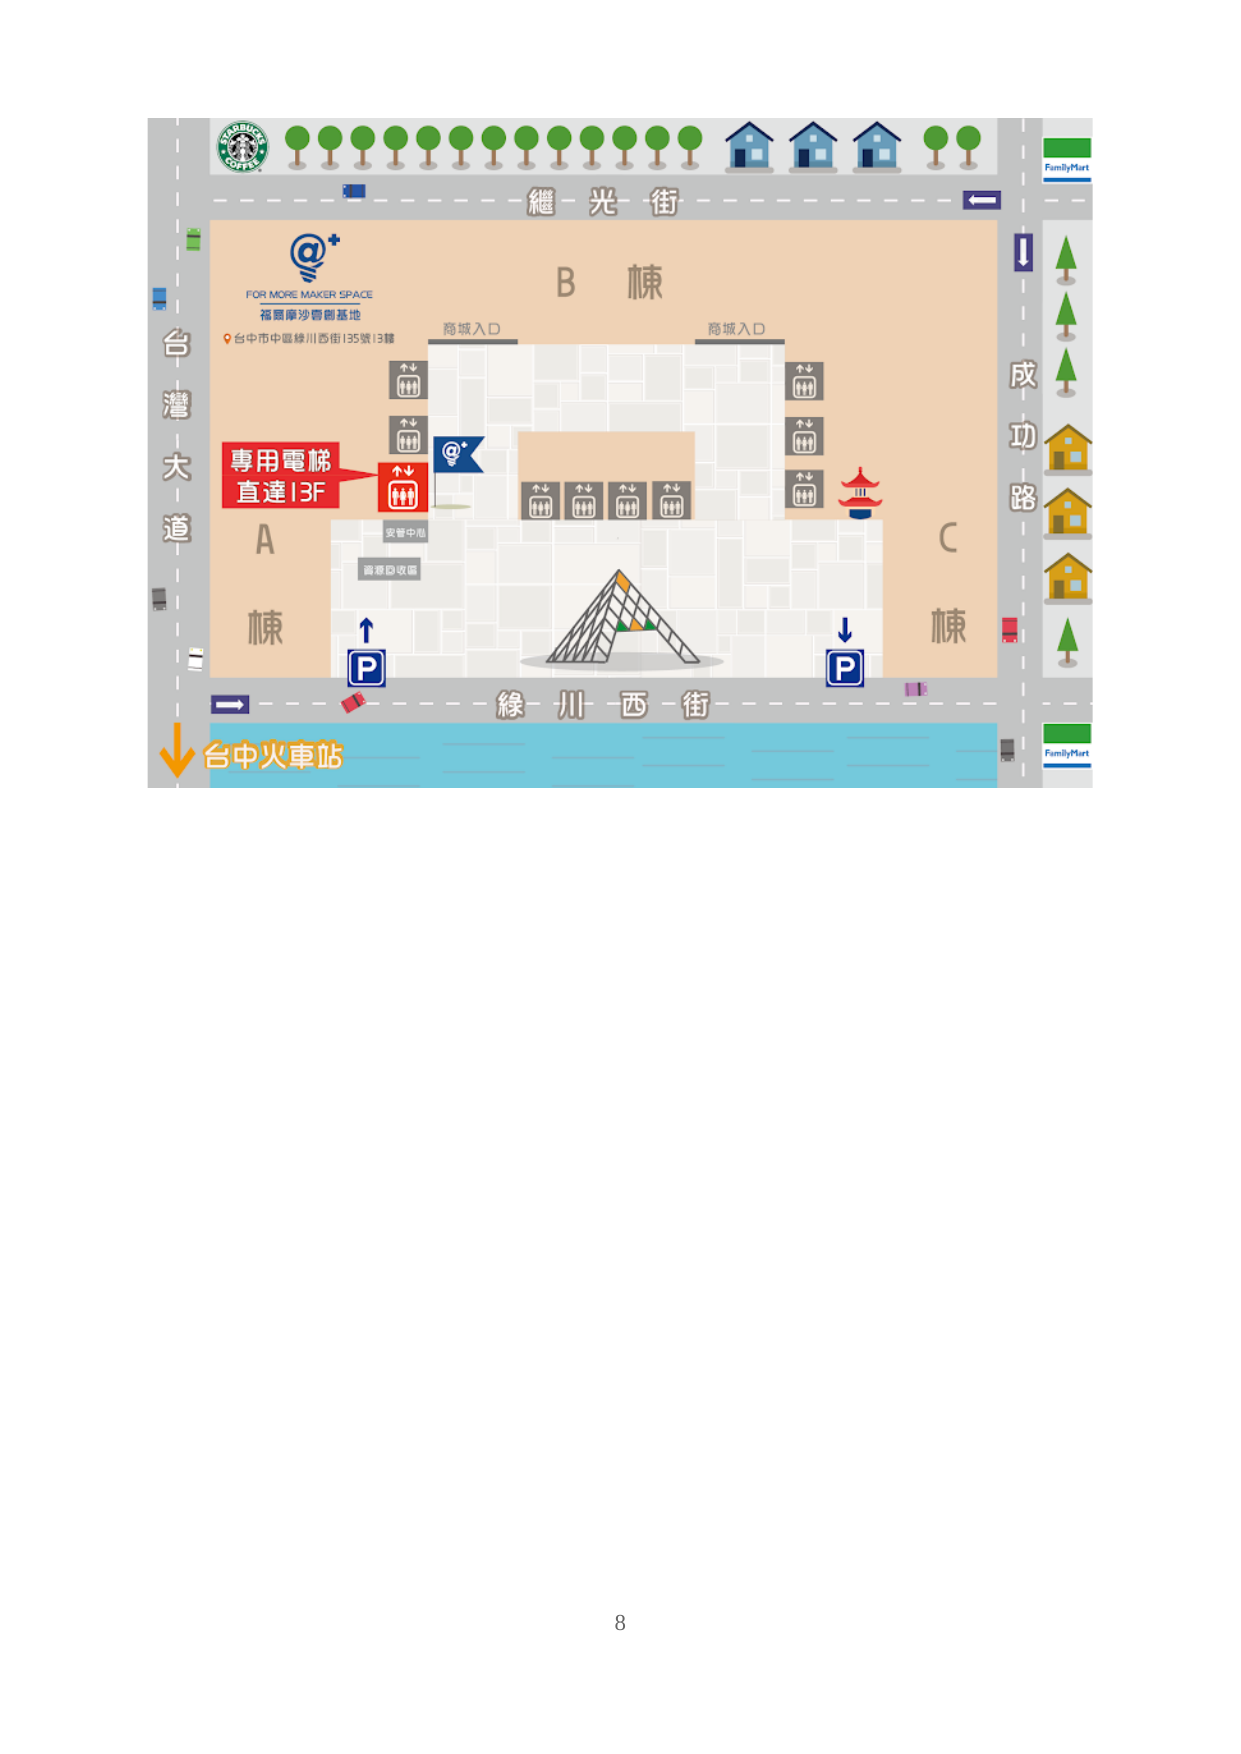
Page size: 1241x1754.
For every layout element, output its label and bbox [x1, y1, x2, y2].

picture [147, 118, 1093, 788]
